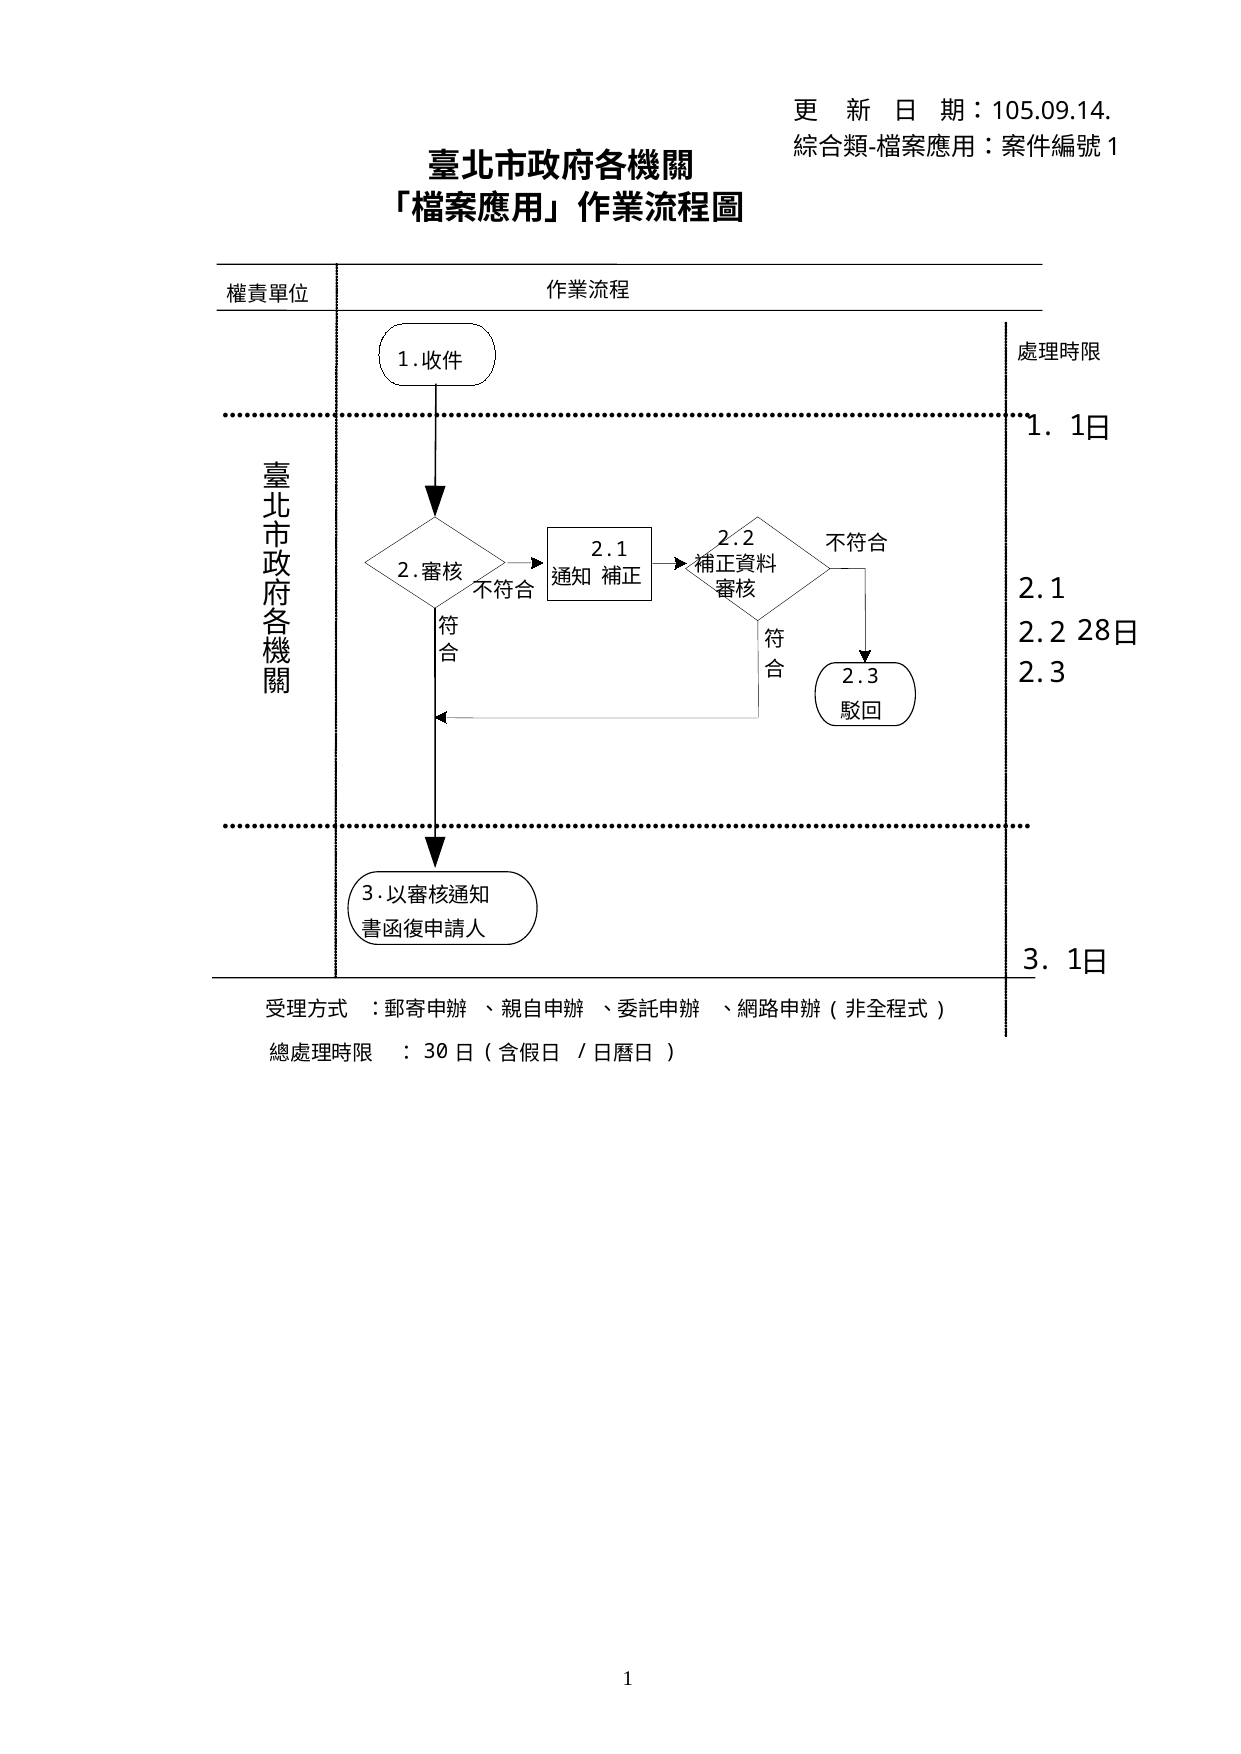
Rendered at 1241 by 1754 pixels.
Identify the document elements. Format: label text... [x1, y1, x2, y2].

text 更 新 日 期：105.09.14. [793, 91, 1161, 127]
text 綜合類-檔案應用：案件編號1 [793, 127, 1161, 163]
